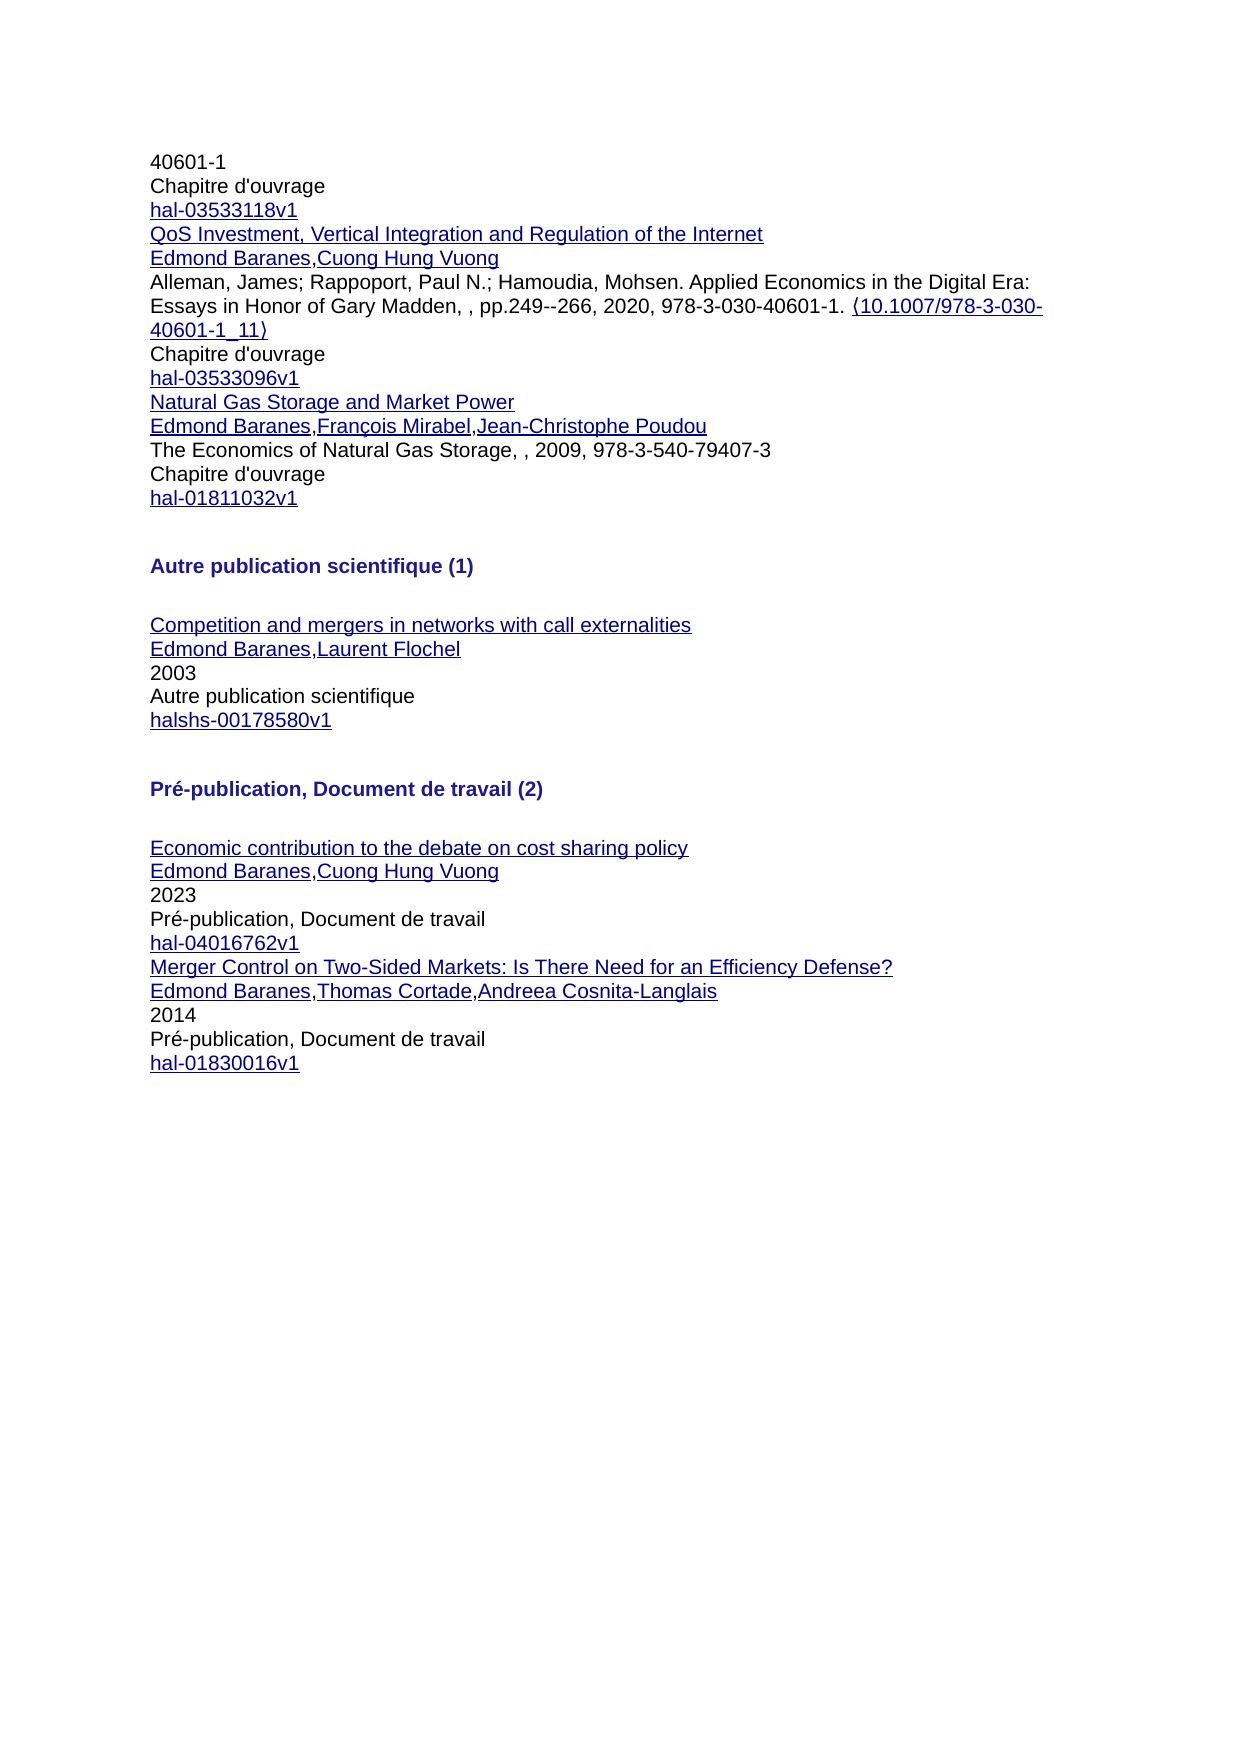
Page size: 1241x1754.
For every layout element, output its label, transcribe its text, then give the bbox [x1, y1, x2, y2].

subtitle Pré-publication, Document de travail (2) [150, 777, 1090, 801]
table_header Economic contribution to the debate on cost sharing policy Edmond Baranes,Cuong Hung Vuong 2023 Pré-publication, Document de travail hal-04016762v1 [150, 835, 1090, 955]
table_header 40601-1 Chapitre d'ouvrage hal-03533118v1 [150, 150, 1090, 222]
table_cell Natural Gas Storage and Market Power Edmond Baranes,François Mirabel,Jean-Christophe Poudou The Economics of Natural Gas Storage, , 2009, 978-3-540-79407-3 Chapitre d'ouvrage hal-01811032v1 [150, 390, 1090, 509]
table_cell QoS Investment, Vertical Integration and Regulation of the Internet Edmond Baranes,Cuong Hung Vuong Alleman, James; Rappoport, Paul N.; Hamoudia, Mohsen. Applied Economics in the Digital Era: Essays in Honor of Gary Madden, , pp.249--266, 2020, 978-3-030-40601-1. ⟨10.1007/978-3-030-40601-1_11⟩ Chapitre d'ouvrage hal-03533096v1 [150, 222, 1090, 389]
table_cell Merger Control on Two-Sided Markets: Is There Need for an Efficiency Defense? Edmond Baranes,Thomas Cortade,Andreea Cosnita-Langlais 2014 Pré-publication, Document de travail hal-01830016v1 [150, 955, 1090, 1075]
table_header Competition and mergers in networks with call externalities Edmond Baranes,Laurent Flochel 2003 Autre publication scientifique halshs-00178580v1 [150, 613, 1090, 732]
subtitle Autre publication scientifique (1) [150, 554, 1090, 578]
